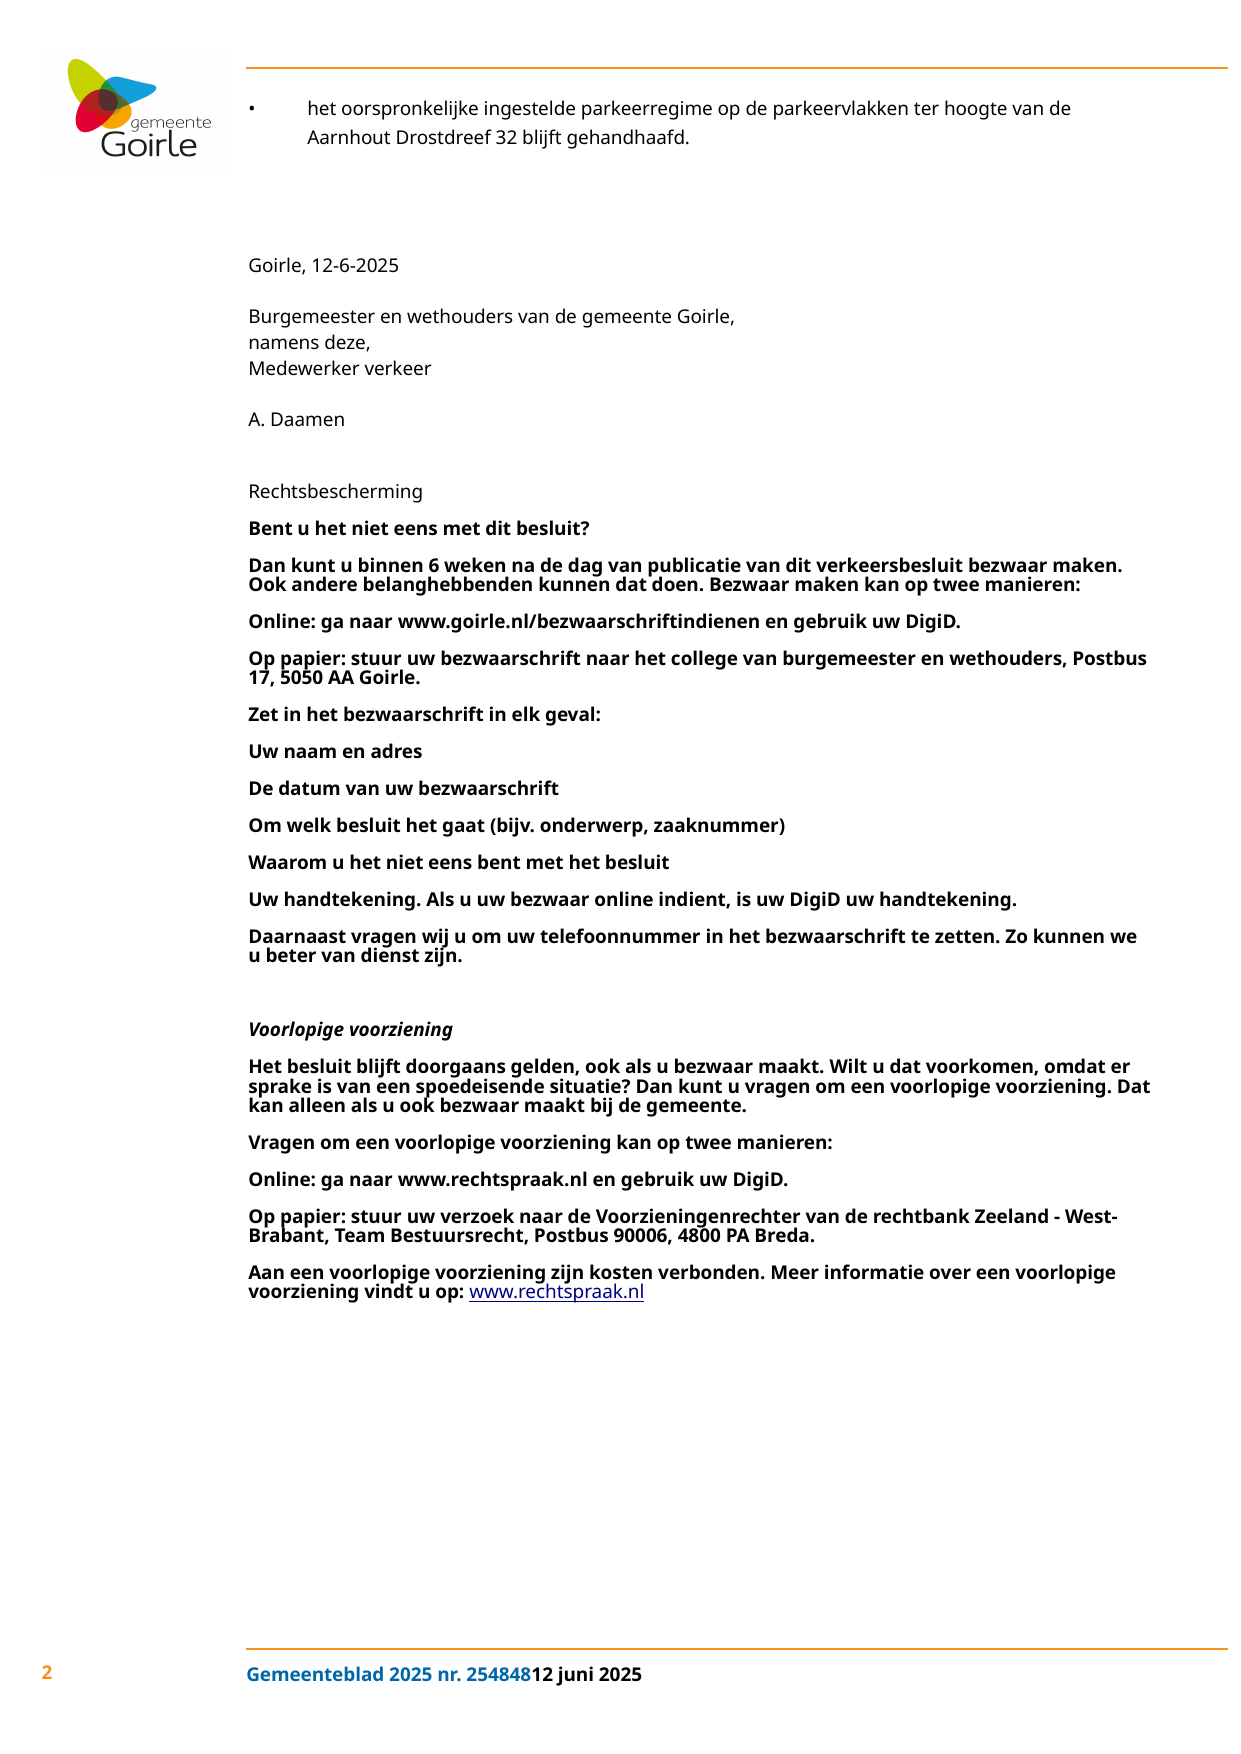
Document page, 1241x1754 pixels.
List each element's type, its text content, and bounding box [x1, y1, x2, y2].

text Het besluit blijft doorgaans gelden, ook als u bezwaar maakt. Wilt u dat voorkomen, omdat er sprake is van een spoedeisende situatie? Dan kunt u vragen om een voorlopige voorziening. Dat kan alleen als u ook bezwaar maakt bij de gemeente. [248, 1058, 1152, 1116]
text Medewerker verkeer [248, 355, 1152, 381]
text Burgemeester en wethouders van de gemeente Goirle, [248, 304, 1152, 329]
text A. Daamen [248, 407, 1152, 432]
text Goirle, 12-6-2025 [248, 252, 1152, 278]
list het oorspronkelijke ingestelde parkeerregime op de parkeervlakken ter hoogte van de Aarnhout Drostdreef 32 blijft gehandhaafd. [248, 95, 1152, 150]
text Uw handtekening. Als u uw bezwaar online indient, is uw DigiD uw handtekening. [248, 891, 1152, 911]
text Voorlopige voorziening [248, 1021, 1152, 1041]
text Dan kunt u binnen 6 weken na de dag van publicatie van dit verkeersbesluit bezwaar maken. Ook andere belanghebbenden kunnen dat doen. Bezwaar maken kan op twee manieren: [248, 557, 1152, 595]
text Daarnaast vragen wij u om uw telefoonnummer in het bezwaarschrift te zetten. Zo kunnen we u beter van dienst zijn. [248, 928, 1152, 967]
text Zet in het bezwaarschrift in elk geval: [248, 706, 1152, 726]
text Waarom u het niet eens bent met het besluit [248, 854, 1152, 873]
picture [41, 47, 231, 172]
text Aan een voorlopige voorziening zijn kosten verbonden. Meer informatie over een voorlopige voorziening vindt u op: www.rechtspraak.nl [248, 1264, 1152, 1303]
text Online: ga naar www.rechtspraak.nl en gebruik uw DigiD. [248, 1171, 1152, 1190]
text Op papier: stuur uw verzoek naar de Voorzieningenrechter van de rechtbank Zeeland - West-Brabant, Team Bestuursrecht, Postbus 90006, 4800 PA Breda. [248, 1208, 1152, 1246]
text namens deze, [248, 329, 1152, 355]
text Uw naam en adres [248, 743, 1152, 763]
text Op papier: stuur uw bezwaarschrift naar het college van burgemeester en wethouders, Postbus 17, 5050 AA Goirle. [248, 650, 1152, 689]
text De datum van uw bezwaarschrift [248, 780, 1152, 799]
text Online: ga naar www.goirle.nl/bezwaarschriftindienen en gebruik uw DigiD. [248, 613, 1152, 632]
text Rechtsbescherming [248, 483, 1152, 502]
text Om welk besluit het gaat (bijv. onderwerp, zaaknummer) [248, 817, 1152, 837]
text Vragen om een voorlopige voorziening kan op twee manieren: [248, 1134, 1152, 1153]
text Bent u het niet eens met dit besluit? [248, 520, 1152, 539]
